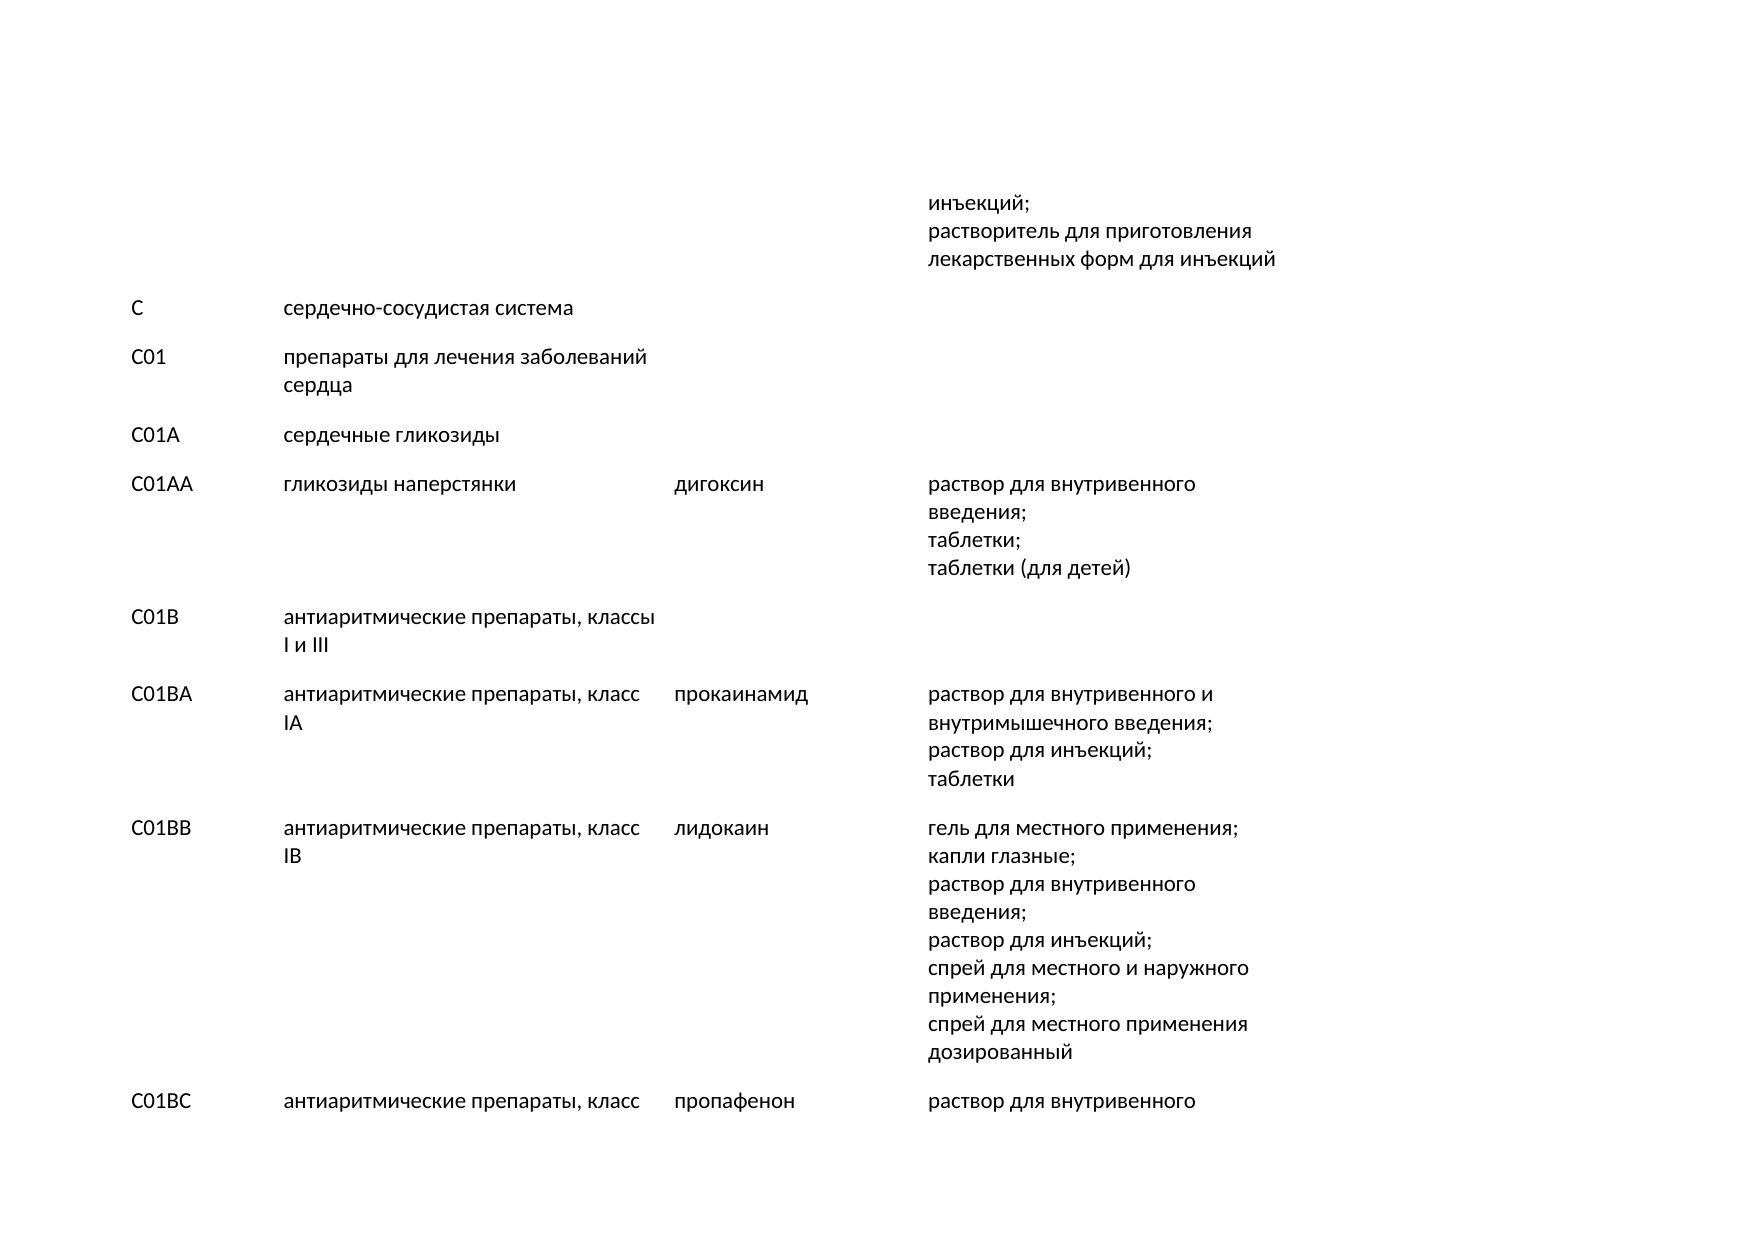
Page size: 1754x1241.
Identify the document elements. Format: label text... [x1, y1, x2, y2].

table_cell лидокаин [668, 802, 921, 1076]
table_cell [921, 592, 1306, 669]
table_cell [668, 283, 921, 332]
table_cell [277, 177, 668, 282]
table_cell прокаинамид [668, 669, 921, 802]
table_cell C01BC [125, 1076, 277, 1125]
table_cell [668, 592, 921, 669]
table_cell [921, 332, 1306, 409]
table_cell [921, 283, 1306, 332]
table_cell сердечные гликозиды [277, 409, 668, 458]
table_cell C01BB [125, 802, 277, 1076]
table_cell [125, 177, 277, 282]
table_cell раствор для внутривенного и внутримышечного введения; раствор для инъекций; таблетки [921, 669, 1306, 802]
table_cell C01BA [125, 669, 277, 802]
table_cell антиаритмические препараты, класс IB [277, 802, 668, 1076]
table_cell антиаритмические препараты, класс [277, 1076, 668, 1125]
table_cell [668, 177, 921, 282]
table_cell раствор для внутривенного введения; таблетки; таблетки (для детей) [921, 458, 1306, 592]
table_cell сердечно-сосудистая система [277, 283, 668, 332]
table_cell [921, 409, 1306, 458]
table_cell [668, 332, 921, 409]
table_cell C01A [125, 409, 277, 458]
table_cell антиаритмические препараты, класс IA [277, 669, 668, 802]
table_cell C01AA [125, 458, 277, 592]
table_cell инъекций; растворитель для приготовления лекарственных форм для инъекций [921, 177, 1306, 282]
table_cell гликозиды наперстянки [277, 458, 668, 592]
table_cell антиаритмические препараты, классы I и III [277, 592, 668, 669]
table_cell препараты для лечения заболеваний сердца [277, 332, 668, 409]
table_cell [668, 409, 921, 458]
table_cell C [125, 283, 277, 332]
table_cell пропафенон [668, 1076, 921, 1125]
table_cell C01 [125, 332, 277, 409]
table_cell дигоксин [668, 458, 921, 592]
table_cell C01B [125, 592, 277, 669]
table_cell гель для местного применения; капли глазные; раствор для внутривенного введения; раствор для инъекций; спрей для местного и наружного применения; спрей для местного применения дозированный [921, 802, 1306, 1076]
table_cell раствор для внутривенного [921, 1076, 1306, 1125]
